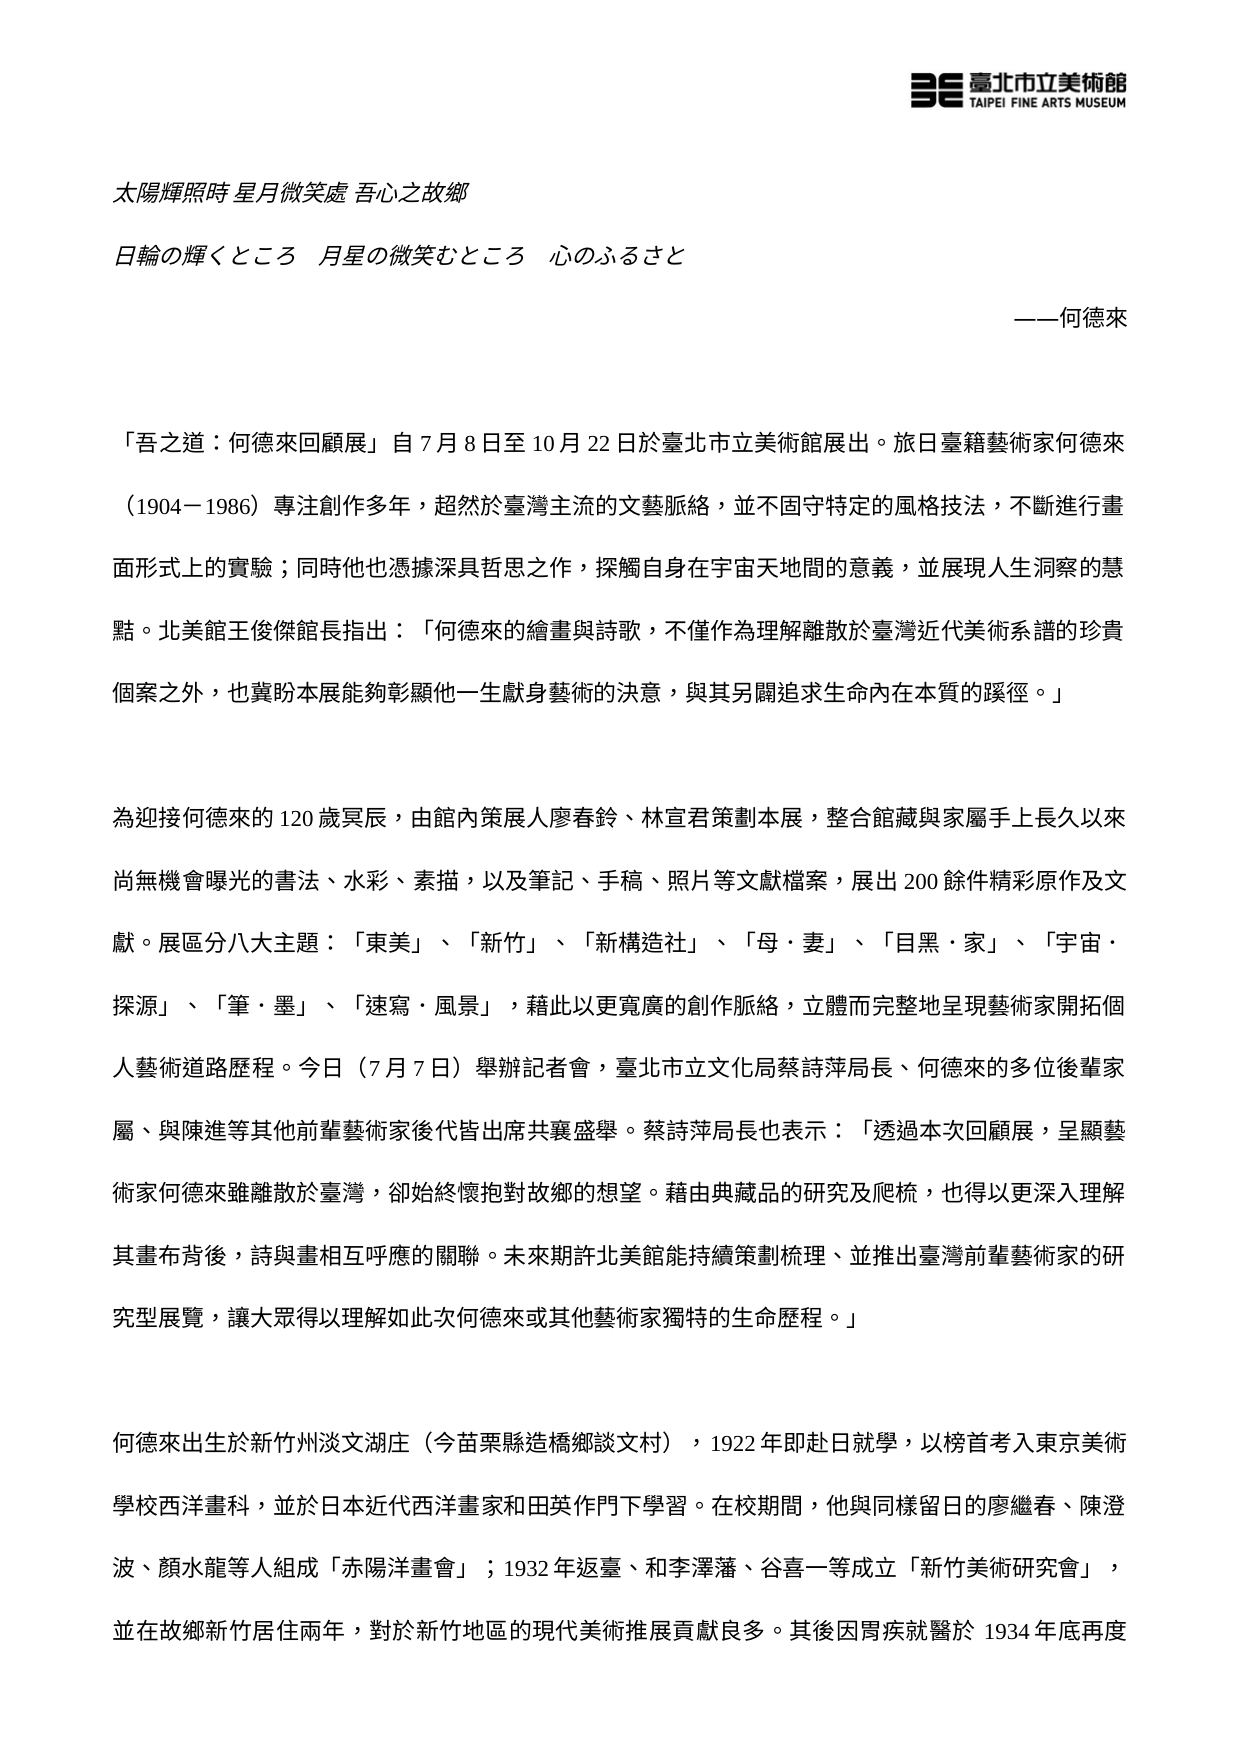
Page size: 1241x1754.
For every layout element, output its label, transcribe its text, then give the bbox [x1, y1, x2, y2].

text ——何德來 [112, 275, 1128, 338]
text 日輪の輝くところ 月星の微笑むところ 心のふるさと [112, 213, 1128, 275]
text 「吾之道：何德來回顧展」自7月8日至10月22日於臺北市立美術館展出。旅日臺籍藝術家何德來（1904－1986）專注創作多年，超然於臺灣主流的文藝脈絡，並不固守特定的風格技法，不斷進行畫面形式上的實驗；同時他也憑據深具哲思之作，探觸自身在宇宙天地間的意義，並展現人生洞察的慧黠。北美館王俊傑館長指出：「何德來的繪畫與詩歌，不僅作為理解離散於臺灣近代美術系譜的珍貴個案之外，也冀盼本展能夠彰顯他一生獻身藝術的決意，與其另闢追求生命內在本質的蹊徑。」 [112, 400, 1128, 713]
text 太陽輝照時 星月微笑處 吾心之故鄉 [112, 150, 1128, 213]
text 為迎接何德來的120歲冥辰，由館內策展人廖春鈴、林宣君策劃本展，整合館藏與家屬手上長久以來尚無機會曝光的書法、水彩、素描，以及筆記、手稿、照片等文獻檔案，展出200餘件精彩原作及文獻。展區分八大主題：「東美」、「新竹」、「新構造社」、「母．妻」、「目黑．家」、「宇宙．探源」、「筆．墨」、「速寫．風景」，藉此以更寬廣的創作脈絡，立體而完整地呈現藝術家開拓個人藝術道路歷程。今日（7月7日）舉辦記者會，臺北市立文化局蔡詩萍局長、何德來的多位後輩家屬、與陳進等其他前輩藝術家後代皆出席共襄盛舉。蔡詩萍局長也表示：「透過本次回顧展，呈顯藝術家何德來雖離散於臺灣，卻始終懷抱對故鄉的想望。藉由典藏品的研究及爬梳，也得以更深入理解其畫布背後，詩與畫相互呼應的關聯。未來期許北美館能持續策劃梳理、並推出臺灣前輩藝術家的研究型展覽，讓大眾得以理解如此次何德來或其他藝術家獨特的生命歷程。」 [112, 775, 1128, 1338]
text 何德來出生於新竹州淡文湖庄（今苗栗縣造橋鄉談文村），1922年即赴日就學，以榜首考入東京美術學校西洋畫科，並於日本近代西洋畫家和田英作門下學習。在校期間，他與同樣留日的廖繼春、陳澄波、顏水龍等人組成「赤陽洋畫會」；1932年返臺、和李澤藩、谷喜一等成立「新竹美術研究會」，並在故鄉新竹居住兩年，對於新竹地區的現代美術推展貢獻良多。其後因胃疾就醫於1934年底再度 [112, 1400, 1128, 1650]
